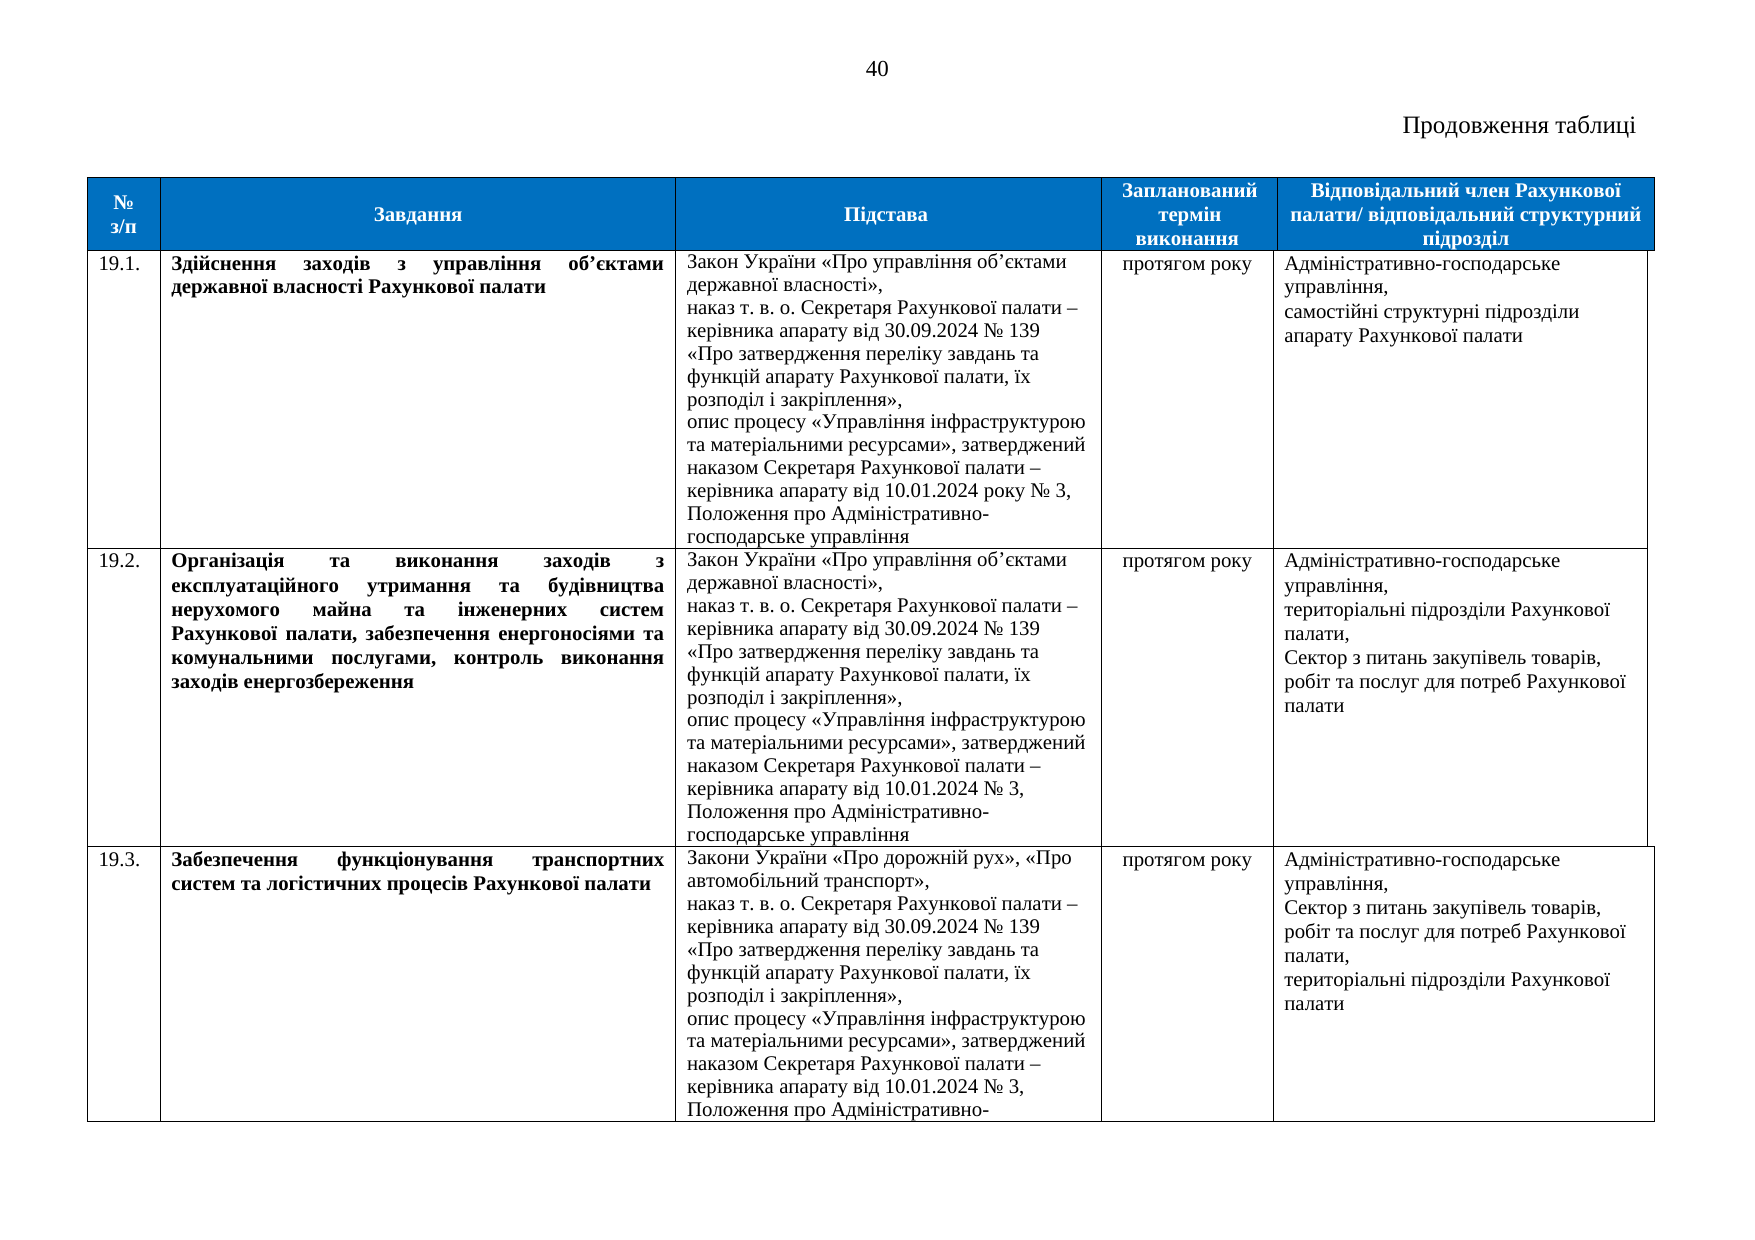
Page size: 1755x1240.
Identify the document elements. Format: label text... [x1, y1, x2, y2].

table_cell [88, 251, 160, 548]
table_header Запланований термін виконання [1102, 178, 1277, 250]
table_cell Адміністративно-господарське управління, самостійні структурні підрозділи апарату Рахункової палати [1274, 251, 1647, 548]
table_cell [88, 847, 160, 1121]
table_header № з/п [88, 178, 160, 250]
table_cell [1648, 548, 1654, 846]
table_cell Закон України «Про управління об’єктами державної власності», наказ т. в. о. Секретаря Рахункової палати – керівника апарату від 30.09.2024 № 139 «Про затвердження переліку завдань та функцій апарату Рахункової палати, їх розподіл і закріплення», опис процесу «Управління інфраструктурою та матеріальними ресурсами», затверджений наказом Секретаря Рахункової палати – керівника апарату від 10.01.2024 року № 3, Положення про Адміністративно-господарське управління [676, 251, 1101, 548]
table_cell протягом року [1102, 549, 1273, 846]
table_cell Закон України «Про управління об’єктами державної власності», наказ т. в. о. Секретаря Рахункової палати – керівника апарату від 30.09.2024 № 139 «Про затвердження переліку завдань та функцій апарату Рахункової палати, їх розподіл і закріплення», опис процесу «Управління інфраструктурою та матеріальними ресурсами», затверджений наказом Секретаря Рахункової палати – керівника апарату від 10.01.2024 № 3, Положення про Адміністративно-господарське управління [676, 549, 1101, 846]
table_cell Закони України «Про дорожній рух», «Про автомобільний транспорт», наказ т. в. о. Секретаря Рахункової палати – керівника апарату від 30.09.2024 № 139 «Про затвердження переліку завдань та функцій апарату Рахункової палати, їх розподіл і закріплення», опис процесу «Управління інфраструктурою та матеріальними ресурсами», затверджений наказом Секретаря Рахункової палати – керівника апарату від 10.01.2024 № 3, Положення про Адміністративно- [676, 847, 1101, 1121]
table_cell [88, 549, 160, 846]
table_cell Забезпечення функціонування транспортних систем та логістичних процесів Рахункової палати [161, 847, 675, 1121]
table_header Завдання [161, 178, 675, 250]
table_cell [1648, 251, 1654, 548]
table_cell Організація та виконання заходів з експлуатаційного утримання та будівництва нерухомого майна та інженерних систем Рахункової палати, забезпечення енергоносіями та комунальними послугами, контроль виконання заходів енергозбереження [161, 549, 675, 846]
table_header Відповідальний член Рахункової палати/ відповідальний структурний підрозділ [1278, 178, 1654, 250]
table_header Підстава [676, 178, 1101, 250]
table_cell протягом року [1102, 847, 1273, 1121]
table_cell Адміністративно-господарське управління, Сектор з питань закупівель товарів, робіт та послуг для потреб Рахункової палати, територіальні підрозділи Рахункової палати [1274, 847, 1654, 1121]
table_cell Адміністративно-господарське управління, територіальні підрозділи Рахункової палати, Сектор з питань закупівель товарів, робіт та послуг для потреб Рахункової палати [1274, 549, 1647, 846]
table_cell протягом року [1102, 251, 1273, 548]
table_cell Здійснення заходів з управління об’єктами державної власності Рахункової палати [161, 251, 675, 548]
